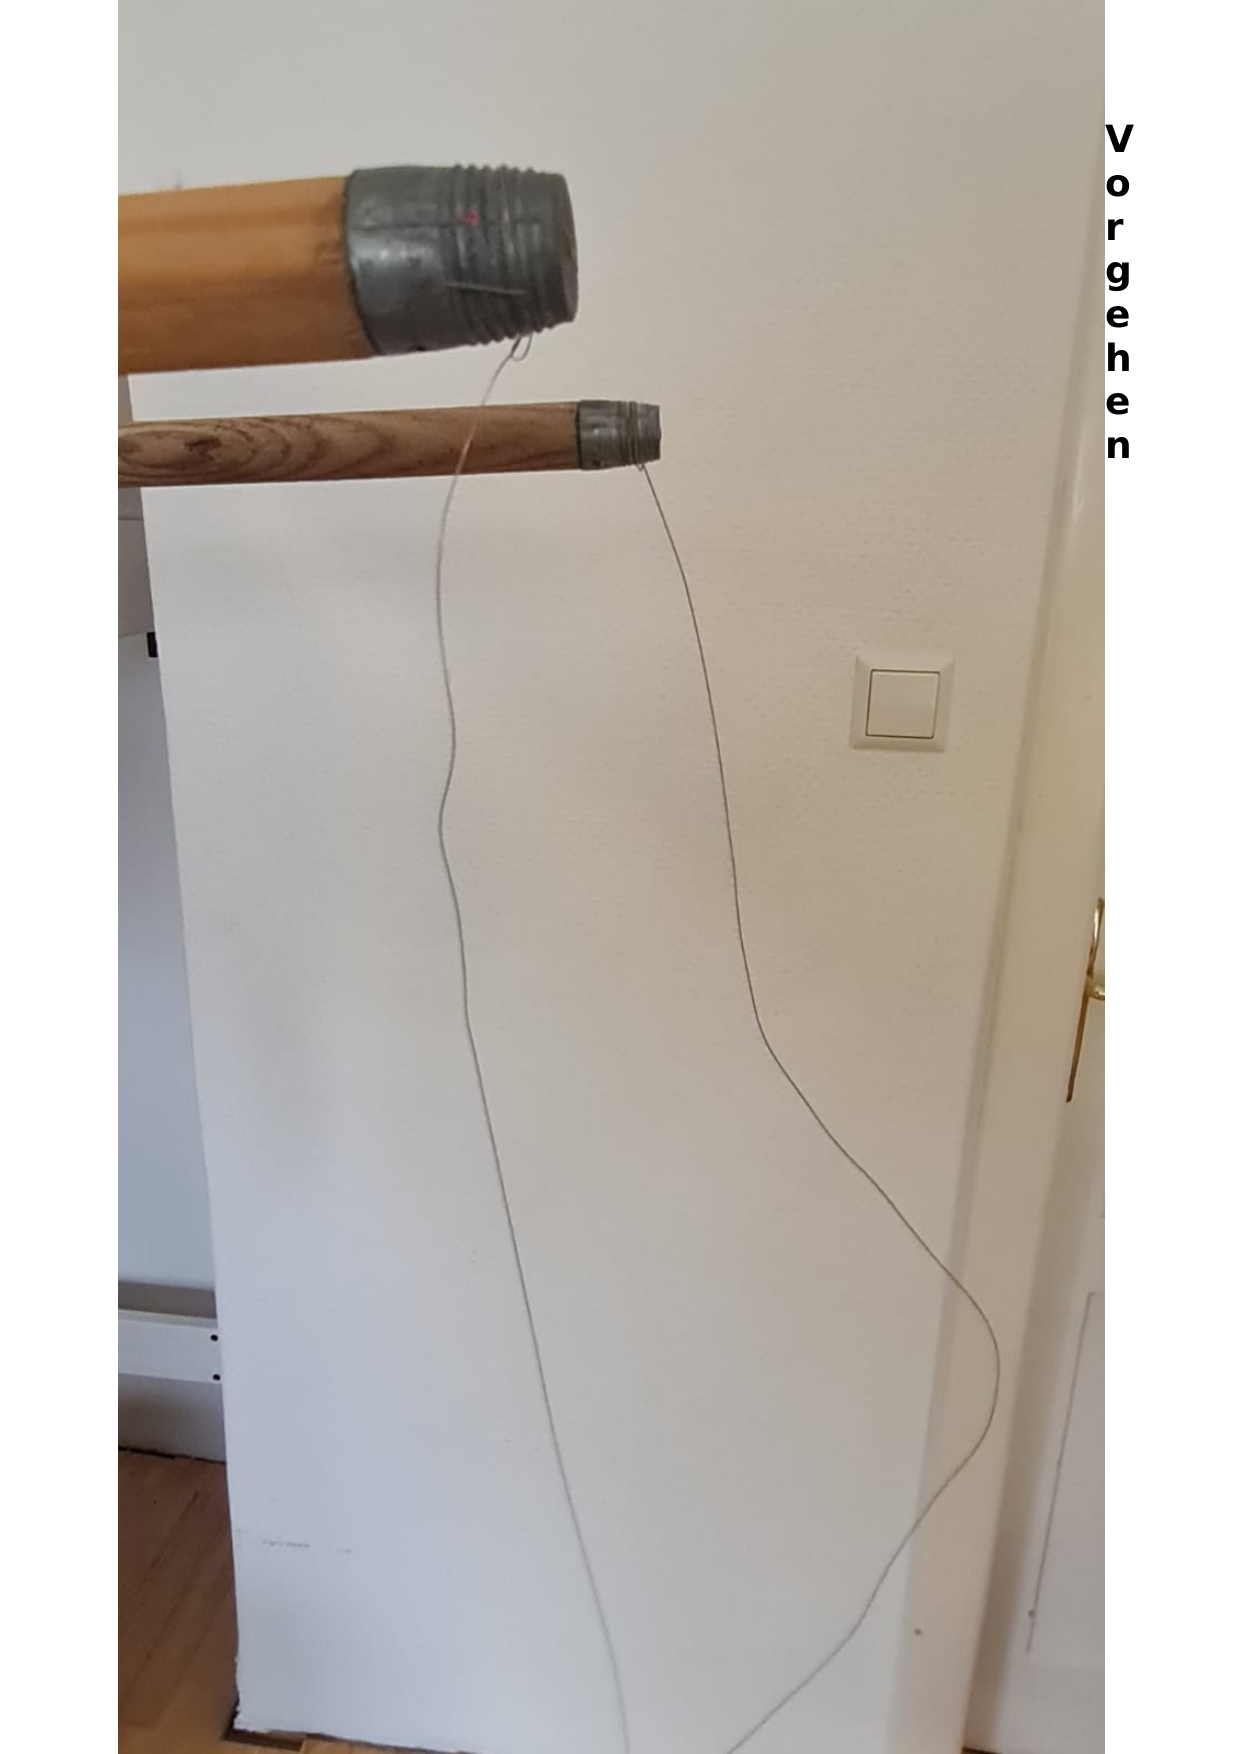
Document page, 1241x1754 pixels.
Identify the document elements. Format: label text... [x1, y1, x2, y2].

subtitle Vorgehen [1105, 118, 1122, 145]
subtitle Vorgehen [1105, 126, 1122, 511]
picture [118, 0, 1105, 1754]
